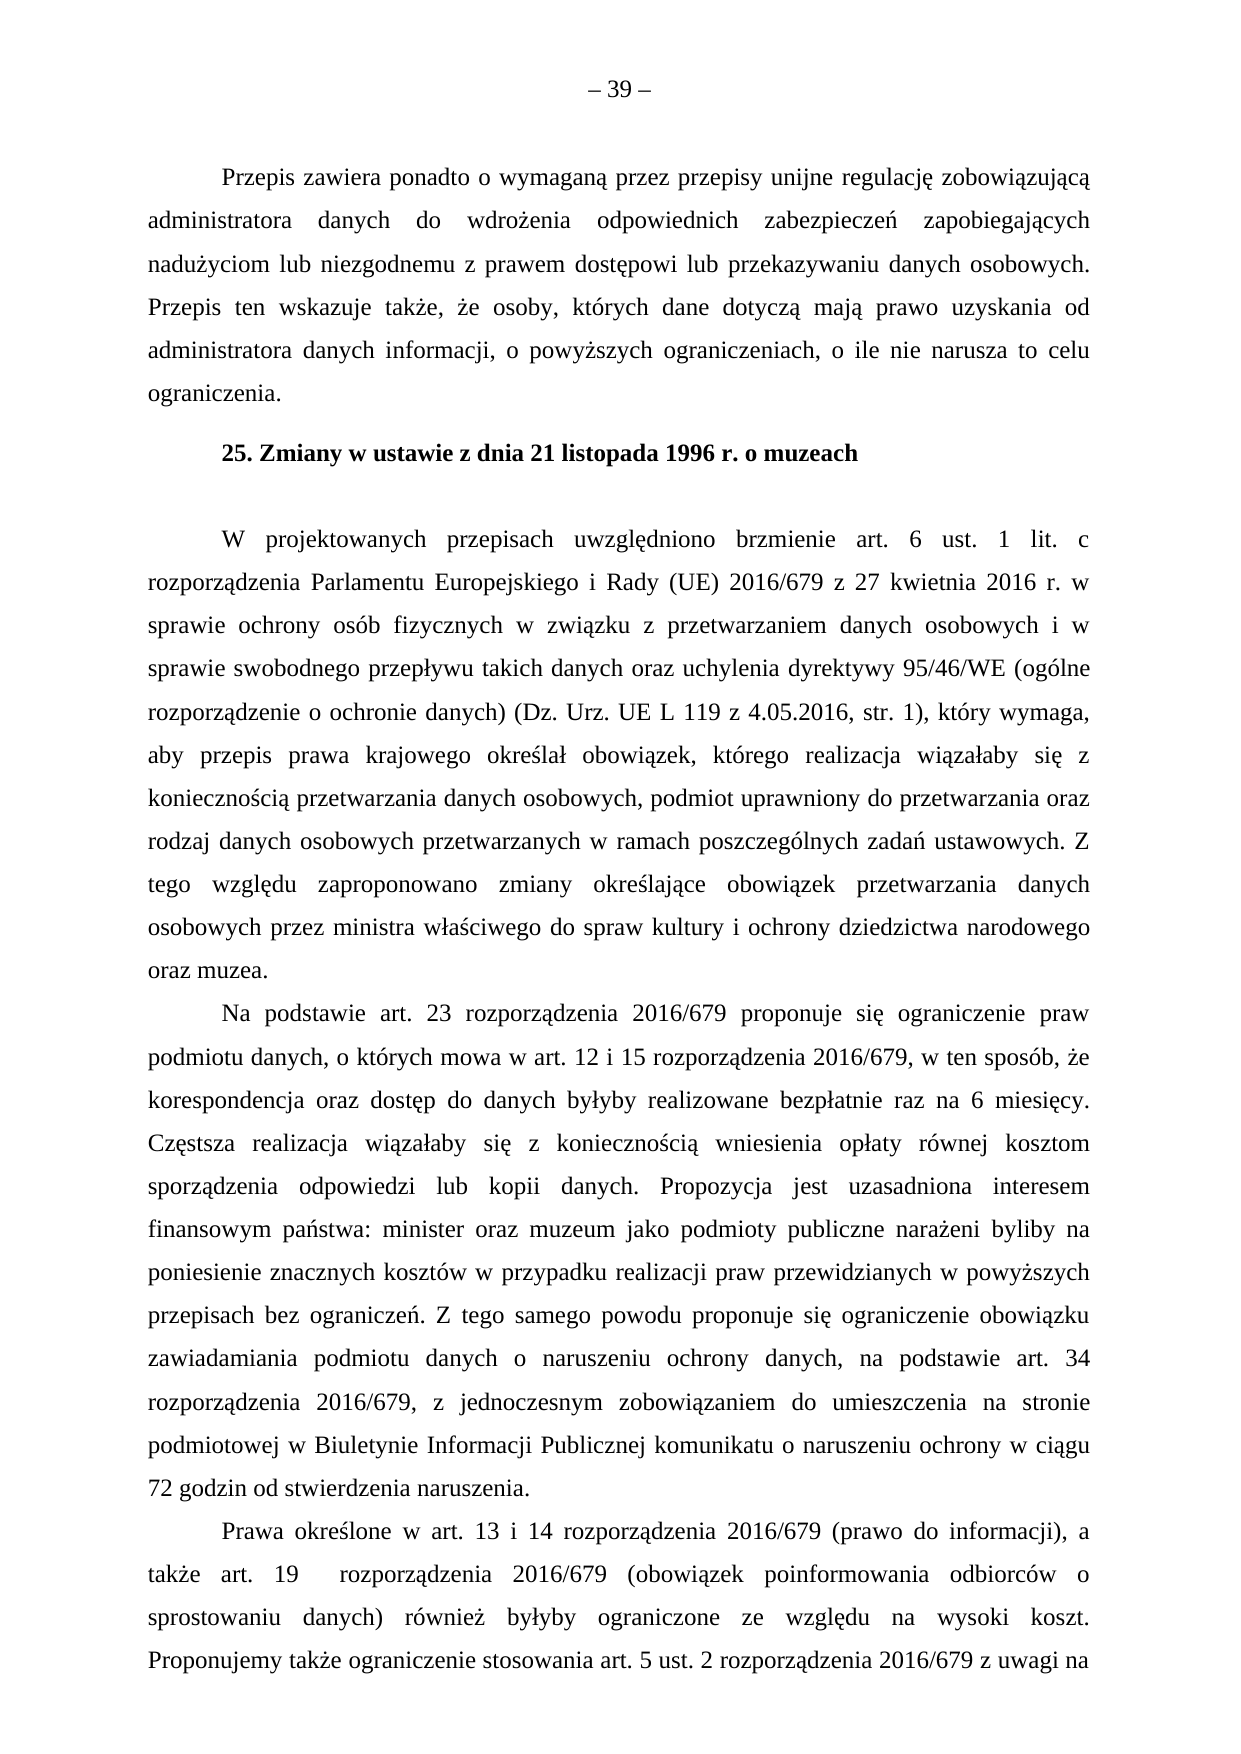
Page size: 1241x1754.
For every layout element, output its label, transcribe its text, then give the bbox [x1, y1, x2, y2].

text 25. Zmiany w ustawie z dnia 21 listopada 1996 r. o muzeach [148, 438, 1091, 467]
text Na podstawie art. 23 rozporządzenia 2016/679 proponuje się ograniczenie praw podmiotu danych, o których mowa w art. 12 i 15 rozporządzenia 2016/679, w ten sposób, że korespondencja oraz dostęp do danych byłyby realizowane bezpłatnie raz na 6 miesięcy. Częstsza realizacja wiązałaby się z koniecznością wniesienia opłaty równej kosztom sporządzenia odpowiedzi lub kopii danych. Propozycja jest uzasadniona interesem finansowym państwa: minister oraz muzeum jako podmioty publiczne narażeni byliby na poniesienie znacznych kosztów w przypadku realizacji praw przewidzianych w powyższych przepisach bez ograniczeń. Z tego samego powodu proponuje się ograniczenie obowiązku zawiadamiania podmiotu danych o naruszeniu ochrony danych, na podstawie art. 34 rozporządzenia 2016/679, z jednoczesnym zobowiązaniem do umieszczenia na stronie podmiotowej w Biuletynie Informacji Publicznej komunikatu o naruszeniu ochrony w ciągu 72 godzin od stwierdzenia naruszenia. [148, 998, 1091, 1502]
text W projektowanych przepisach uwzględniono brzmienie art. 6 ust. 1 lit. c rozporządzenia Parlamentu Europejskiego i Rady (UE) 2016/679 z 27 kwietnia 2016 r. w sprawie ochrony osób fizycznych w związku z przetwarzaniem danych osobowych i w sprawie swobodnego przepływu takich danych oraz uchylenia dyrektywy 95/46/WE (ogólne rozporządzenie o ochronie danych) (Dz. Urz. UE L 119 z 4.05.2016, str. 1), który wymaga, aby przepis prawa krajowego określał obowiązek, którego realizacja wiązałaby się z koniecznością przetwarzania danych osobowych, podmiot uprawniony do przetwarzania oraz rodzaj danych osobowych przetwarzanych w ramach poszczególnych zadań ustawowych. Z tego względu zaproponowano zmiany określające obowiązek przetwarzania danych osobowych przez ministra właściwego do spraw kultury i ochrony dziedzictwa narodowego oraz muzea. [148, 524, 1091, 984]
text Prawa określone w art. 13 i 14 rozporządzenia 2016/679 (prawo do informacji), a także art. 19 rozporządzenia 2016/679 (obowiązek poinformowania odbiorców o sprostowaniu danych) również byłyby ograniczone ze względu na wysoki koszt. Proponujemy także ograniczenie stosowania art. 5 ust. 2 rozporządzenia 2016/679 z uwagi na [148, 1516, 1091, 1674]
text Przepis zawiera ponadto o wymaganą przez przepisy unijne regulację zobowiązującą administratora danych do wdrożenia odpowiednich zabezpieczeń zapobiegających nadużyciom lub niezgodnemu z prawem dostępowi lub przekazywaniu danych osobowych. Przepis ten wskazuje także, że osoby, których dane dotyczą mają prawo uzyskania od administratora danych informacji, o powyższych ograniczeniach, o ile nie narusza to celu ograniczenia. [148, 162, 1091, 407]
